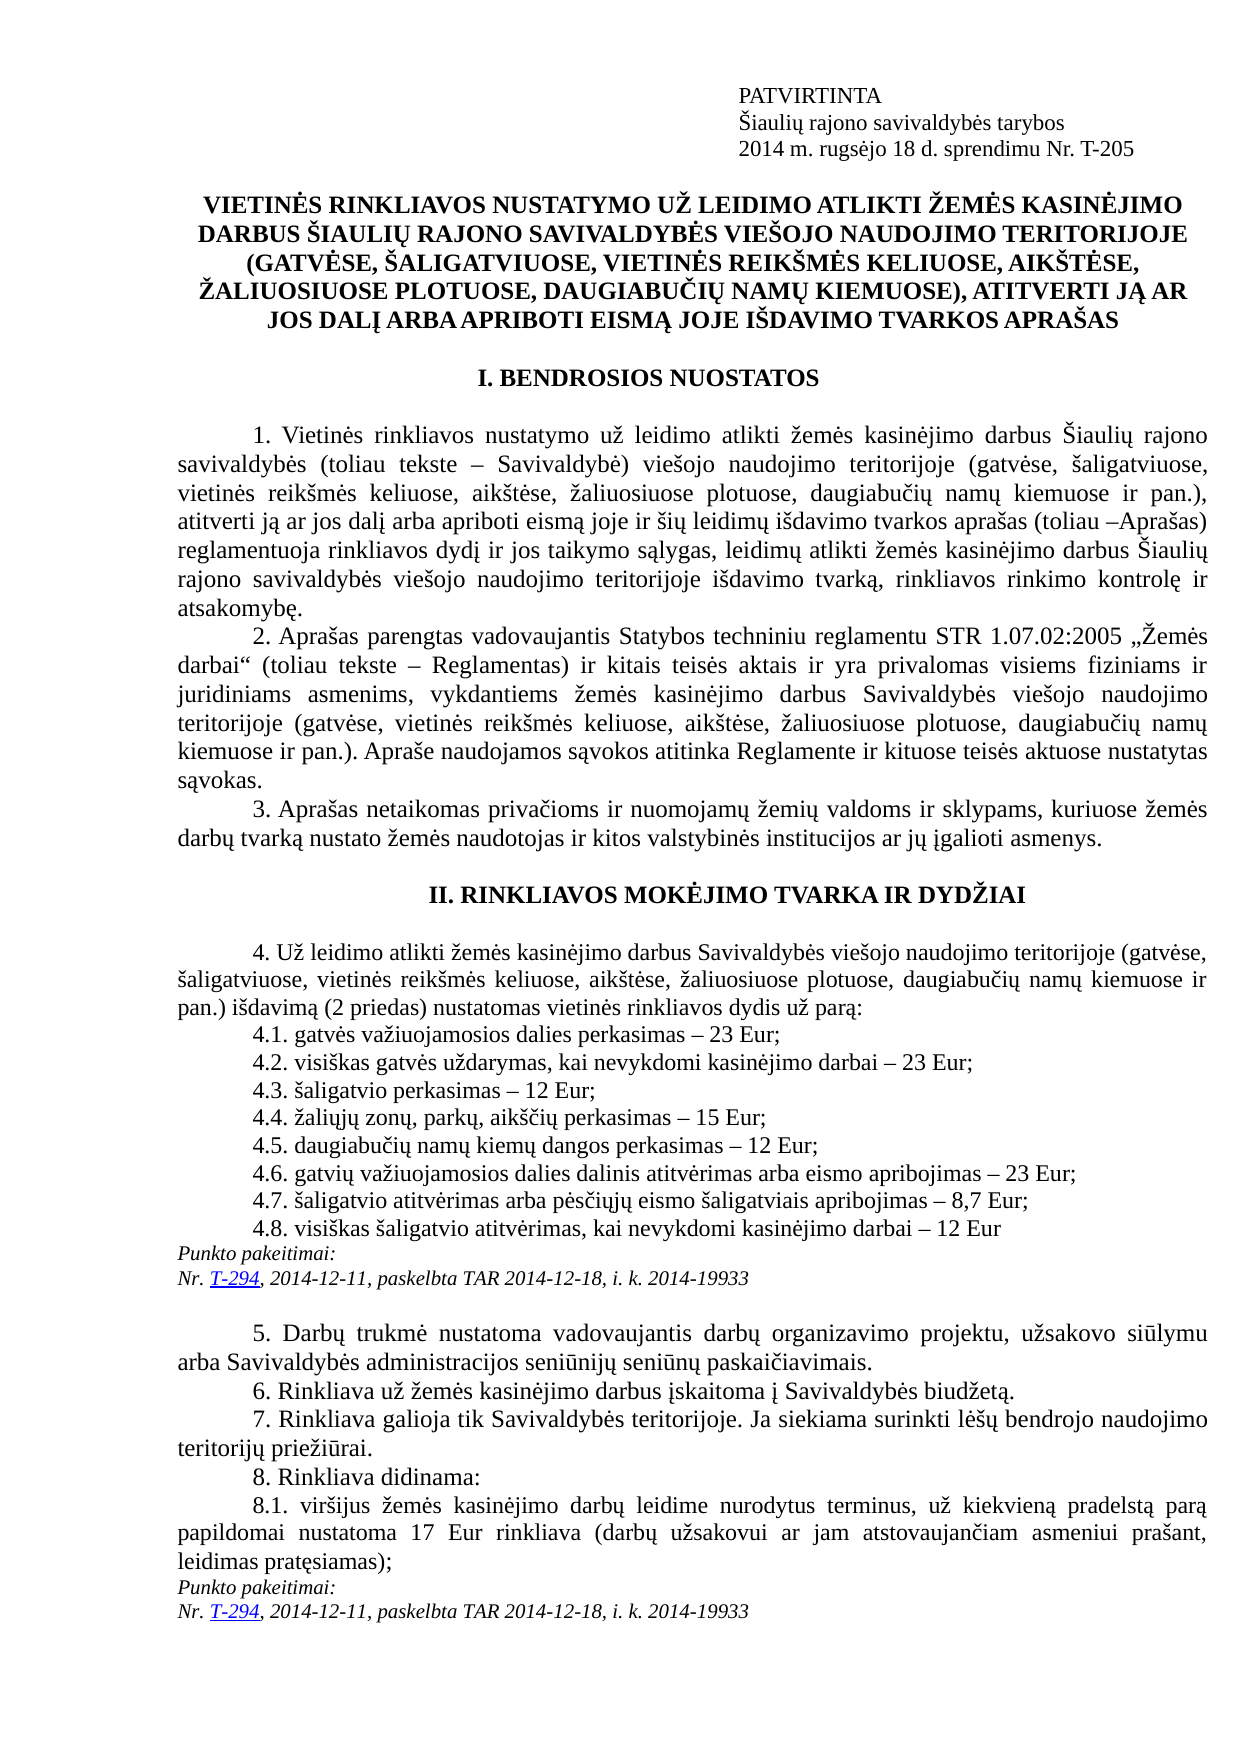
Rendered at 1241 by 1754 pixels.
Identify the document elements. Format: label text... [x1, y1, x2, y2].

text 6. Rinkliava už žemės kasinėjimo darbus įskaitoma į Savivaldybės biudžetą. [177, 1376, 1209, 1404]
text 8.1. viršijus žemės kasinėjimo darbų leidime nurodytus terminus, už kiekvieną pradelstą parą papildomai nustatoma 17 Eur rinkliava (darbų užsakovui ar jam atstovaujančiam asmeniui prašant, leidimas pratęsiamas); [177, 1491, 1209, 1575]
text Nr. T-294, 2014-12-11, paskelbta TAR 2014-12-18, i. k. 2014-19933 [177, 1265, 1209, 1289]
text I. BENDROSIOS NUOSTATOS [477, 363, 1209, 391]
text 2014 m. rugsėjo 18 d. sprendimu Nr. T-205 [738, 135, 1209, 161]
text II. RINKLIAVOS MOKĖJIMO TVARKA IR DYDŽIAI [177, 880, 1209, 909]
text VIETINĖS RINKLIAVOS NUSTATYMO UŽ LEIDIMO ATLIKTI ŽEMĖS KASINĖJIMO DARBUS ŠIAULIŲ RAJONO SAVIVALDYBĖS VIEŠOJO NAUDOJIMO TERITORIJOJE (GATVĖSE, ŠALIGATVIUOSE, VIETINĖS REIKŠMĖS KELIUOSE, AIKŠTĖSE, ŽALIUOSIUOSE PLOTUOSE, DAUGIABUČIŲ NAMŲ KIEMUOSE), ATITVERTI JĄ AR JOS DALĮ ARBA APRIBOTI EISMĄ JOJE IŠDAVIMO TVARKOS APRAŠAS [177, 190, 1209, 334]
text 4.3. šaligatvio perkasimas – 12 Eur; [177, 1076, 1209, 1103]
text 4.2. visiškas gatvės uždarymas, kai nevykdomi kasinėjimo darbai – 23 Eur; [177, 1048, 1209, 1076]
text PATVIRTINTA [738, 82, 1209, 109]
text 4.6. gatvių važiuojamosios dalies dalinis atitvėrimas arba eismo apribojimas – 23 Eur; [177, 1158, 1209, 1186]
text 1. Vietinės rinkliavos nustatymo už leidimo atlikti žemės kasinėjimo darbus Šiaulių rajono savivaldybės (toliau tekste – Savivaldybė) viešojo naudojimo teritorijoje (gatvėse, šaligatviuose, vietinės reikšmės keliuose, aikštėse, žaliuosiuose plotuose, daugiabučių namų kiemuose ir pan.), atitverti ją ar jos dalį arba apriboti eismą joje ir šių leidimų išdavimo tvarkos aprašas (toliau –Aprašas) reglamentuoja rinkliavos dydį ir jos taikymo sąlygas, leidimų atlikti žemės kasinėjimo darbus Šiaulių rajono savivaldybės viešojo naudojimo teritorijoje išdavimo tvarką, rinkliavos rinkimo kontrolę ir atsakomybę. [177, 420, 1209, 621]
text Punkto pakeitimai: [177, 1575, 1209, 1599]
text 4.7. šaligatvio atitvėrimas arba pėsčiųjų eismo šaligatviais apribojimas – 8,7 Eur; [177, 1186, 1209, 1214]
text 5. Darbų trukmė nustatoma vadovaujantis darbų organizavimo projektu, užsakovo siūlymu arba Savivaldybės administracijos seniūnijų seniūnų paskaičiavimais. [177, 1318, 1209, 1376]
text 2. Aprašas parengtas vadovaujantis Statybos techniniu reglamentu STR 1.07.02:2005 „Žemės darbai“ (toliau tekste – Reglamentas) ir kitais teisės aktais ir yra privalomas visiems fiziniams ir juridiniams asmenims, vykdantiems žemės kasinėjimo darbus Savivaldybės viešojo naudojimo teritorijoje (gatvėse, vietinės reikšmės keliuose, aikštėse, žaliuosiuose plotuose, daugiabučių namų kiemuose ir pan.). Apraše naudojamos sąvokos atitinka Reglamente ir kituose teisės aktuose nustatytas sąvokas. [177, 621, 1209, 794]
text 4.5. daugiabučių namų kiemų dangos perkasimas – 12 Eur; [177, 1131, 1209, 1158]
text Punkto pakeitimai: [177, 1241, 1209, 1265]
text 4.1. gatvės važiuojamosios dalies perkasimas – 23 Eur; [177, 1021, 1209, 1048]
text 7. Rinkliava galioja tik Savivaldybės teritorijoje. Ja siekiama surinkti lėšų bendrojo naudojimo teritorijų priežiūrai. [177, 1404, 1209, 1462]
text 3. Aprašas netaikomas privačioms ir nuomojamų žemių valdoms ir sklypams, kuriuose žemės darbų tvarką nustato žemės naudotojas ir kitos valstybinės institucijos ar jų įgalioti asmenys. [177, 794, 1209, 851]
text 4. Už leidimo atlikti žemės kasinėjimo darbus Savivaldybės viešojo naudojimo teritorijoje (gatvėse, šaligatviuose, vietinės reikšmės keliuose, aikštėse, žaliuosiuose plotuose, daugiabučių namų kiemuose ir pan.) išdavimą (2 priedas) nustatomas vietinės rinkliavos dydis už parą: [177, 938, 1209, 1021]
text 4.4. žaliųjų zonų, parkų, aikščių perkasimas – 15 Eur; [177, 1103, 1209, 1131]
text 4.8. visiškas šaligatvio atitvėrimas, kai nevykdomi kasinėjimo darbai – 12 Eur [177, 1214, 1209, 1241]
text 8. Rinkliava didinama: [177, 1462, 1209, 1491]
text Nr. T-294, 2014-12-11, paskelbta TAR 2014-12-18, i. k. 2014-19933 [177, 1599, 1209, 1623]
text Šiaulių rajono savivaldybės tarybos [738, 109, 1209, 135]
